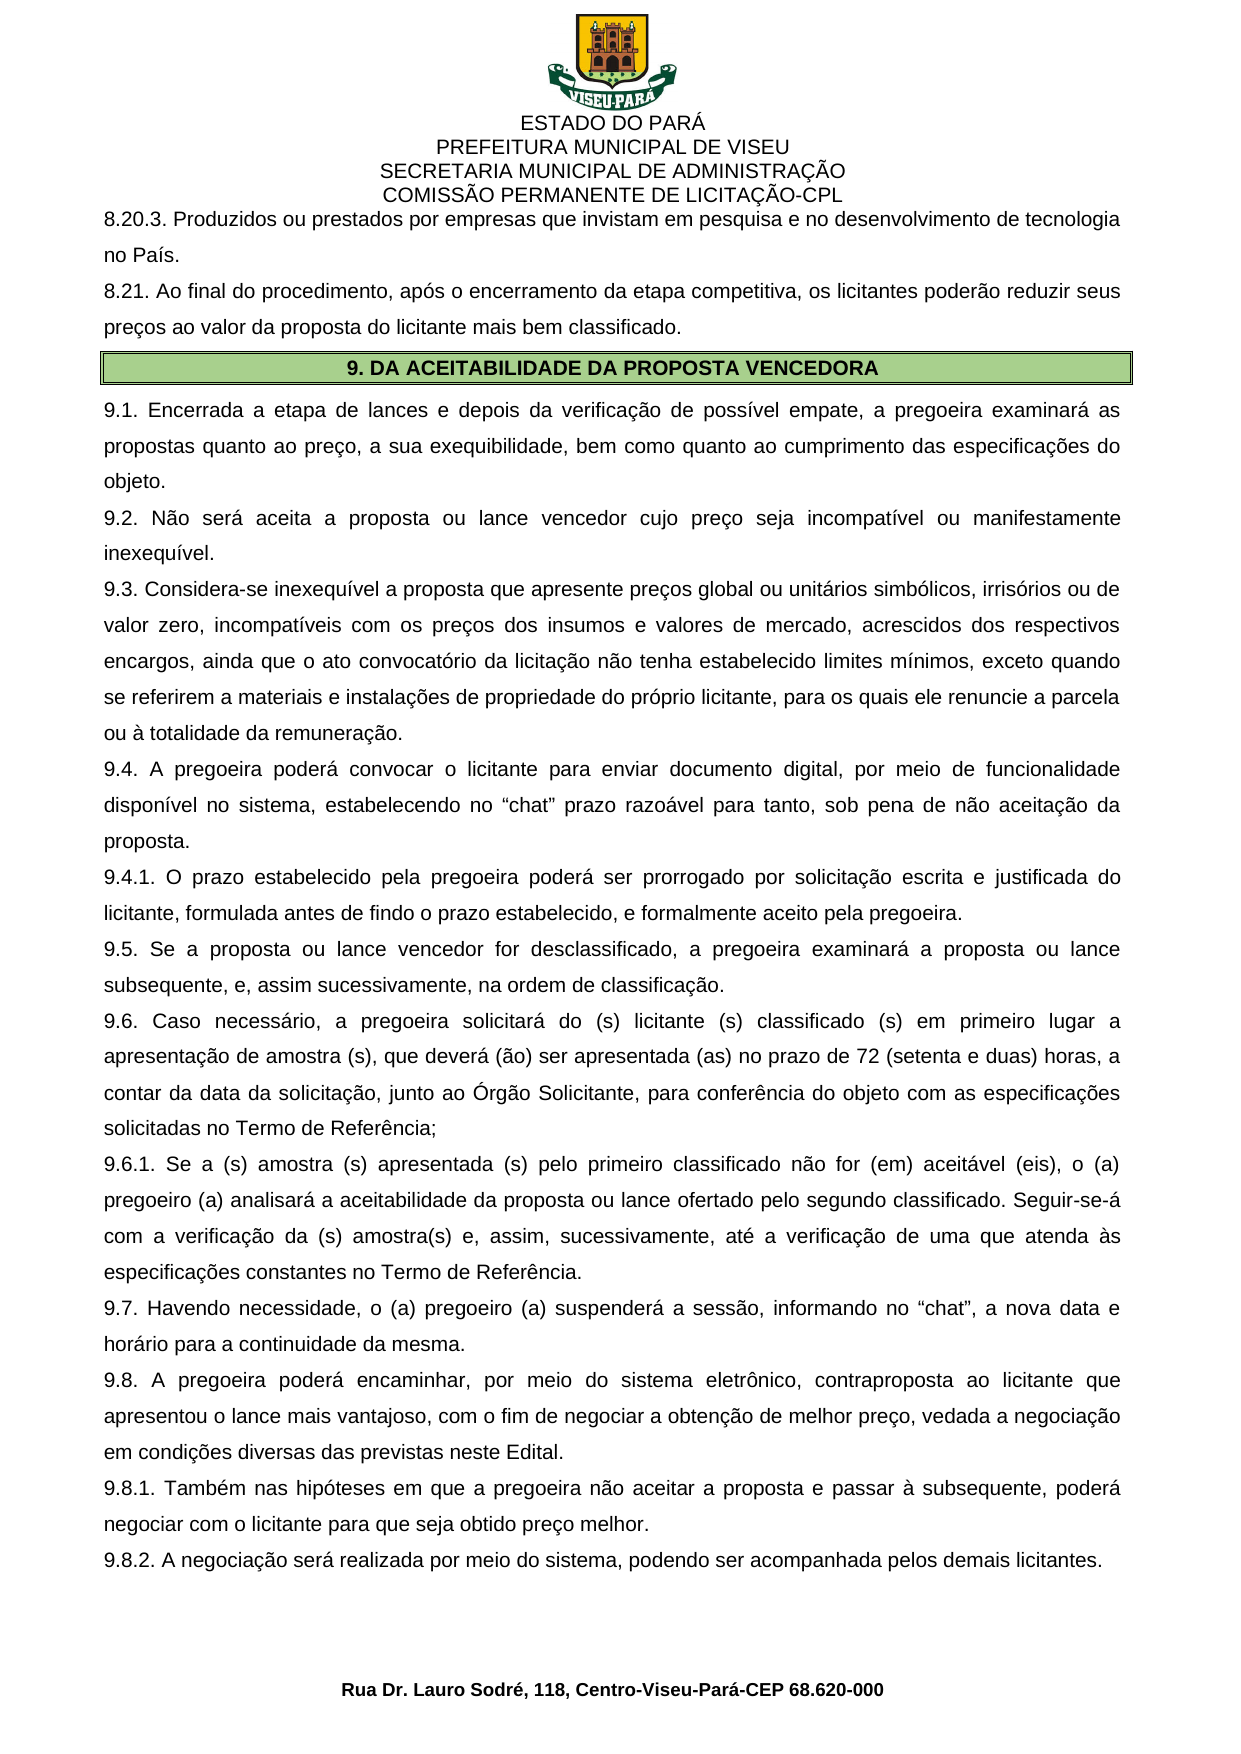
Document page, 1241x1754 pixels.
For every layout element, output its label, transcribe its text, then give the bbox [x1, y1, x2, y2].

text 9.7. Havendo necessidade, o (a) pregoeiro (a) suspenderá a sessão, informando no “chat”, a nova data e horário para a continuidade da mesma. [103, 1296, 1122, 1356]
text 9.8.2. A negociação será realizada por meio do sistema, podendo ser acompanhada pelos demais licitantes. [103, 1547, 1122, 1571]
text 9. DA ACEITABILIDADE DA PROPOSTA VENCEDORA [104, 354, 1130, 382]
text 9.6.1. Se a (s) amostra (s) apresentada (s) pelo primeiro classificado não for (em) aceitável (eis), o (a) pregoeiro (a) analisará a aceitabilidade da proposta ou lance ofertado pelo segundo classificado. Seguir-se-á com a verificação da (s) amostra(s) e, assim, sucessivamente, até a verificação de uma que atenda às especificações constantes no Termo de Referência. [103, 1152, 1122, 1284]
picture [547, 14, 678, 111]
text 8.21. Ao final do procedimento, após o encerramento da etapa competitiva, os licitantes poderão reduzir seus preços ao valor da proposta do licitante mais bem classificado. [103, 279, 1122, 339]
text 8.20.3. Produzidos ou prestados por empresas que invistam em pesquisa e no desenvolvimento de tecnologia no País. [103, 207, 1122, 267]
text 9.4.1. O prazo estabelecido pela pregoeira poderá ser prorrogado por solicitação escrita e justificada do licitante, formulada antes de findo o prazo estabelecido, e formalmente aceito pela pregoeira. [103, 865, 1122, 924]
text 9.3. Considera-se inexequível a proposta que apresente preços global ou unitários simbólicos, irrisórios ou de valor zero, incompatíveis com os preços dos insumos e valores de mercado, acrescidos dos respectivos encargos, ainda que o ato convocatório da licitação não tenha estabelecido limites mínimos, exceto quando se referirem a materiais e instalações de propriedade do próprio licitante, para os quais ele renuncie a parcela ou à totalidade da remuneração. [103, 577, 1122, 745]
text 9.2. Não será aceita a proposta ou lance vencedor cujo preço seja incompatível ou manifestamente inexequível. [103, 505, 1122, 565]
text 9.5. Se a proposta ou lance vencedor for desclassificado, a pregoeira examinará a proposta ou lance subsequente, e, assim sucessivamente, na ordem de classificação. [103, 937, 1122, 996]
text 9.6. Caso necessário, a pregoeira solicitará do (s) licitante (s) classificado (s) em primeiro lugar a apresentação de amostra (s), que deverá (ão) ser apresentada (as) no prazo de 72 (setenta e duas) horas, a contar da data da solicitação, junto ao Órgão Solicitante, para conferência do objeto com as especificações solicitadas no Termo de Referência; [103, 1008, 1122, 1140]
text 9.4. A pregoeira poderá convocar o licitante para enviar documento digital, por meio de funcionalidade disponível no sistema, estabelecendo no “chat” prazo razoável para tanto, sob pena de não aceitação da proposta. [103, 757, 1122, 853]
text 9.8. A pregoeira poderá encaminhar, por meio do sistema eletrônico, contraproposta ao licitante que apresentou o lance mais vantajoso, com o fim de negociar a obtenção de melhor preço, vedada a negociação em condições diversas das previstas neste Edital. [103, 1368, 1122, 1464]
text 9.1. Encerrada a etapa de lances e depois da verificação de possível empate, a pregoeira examinará as propostas quanto ao preço, a sua exequibilidade, bem como quanto ao cumprimento das especificações do objeto. [103, 397, 1122, 493]
text 9.8.1. Também nas hipóteses em que a pregoeira não aceitar a proposta e passar à subsequente, poderá negociar com o licitante para que seja obtido preço melhor. [103, 1476, 1122, 1536]
